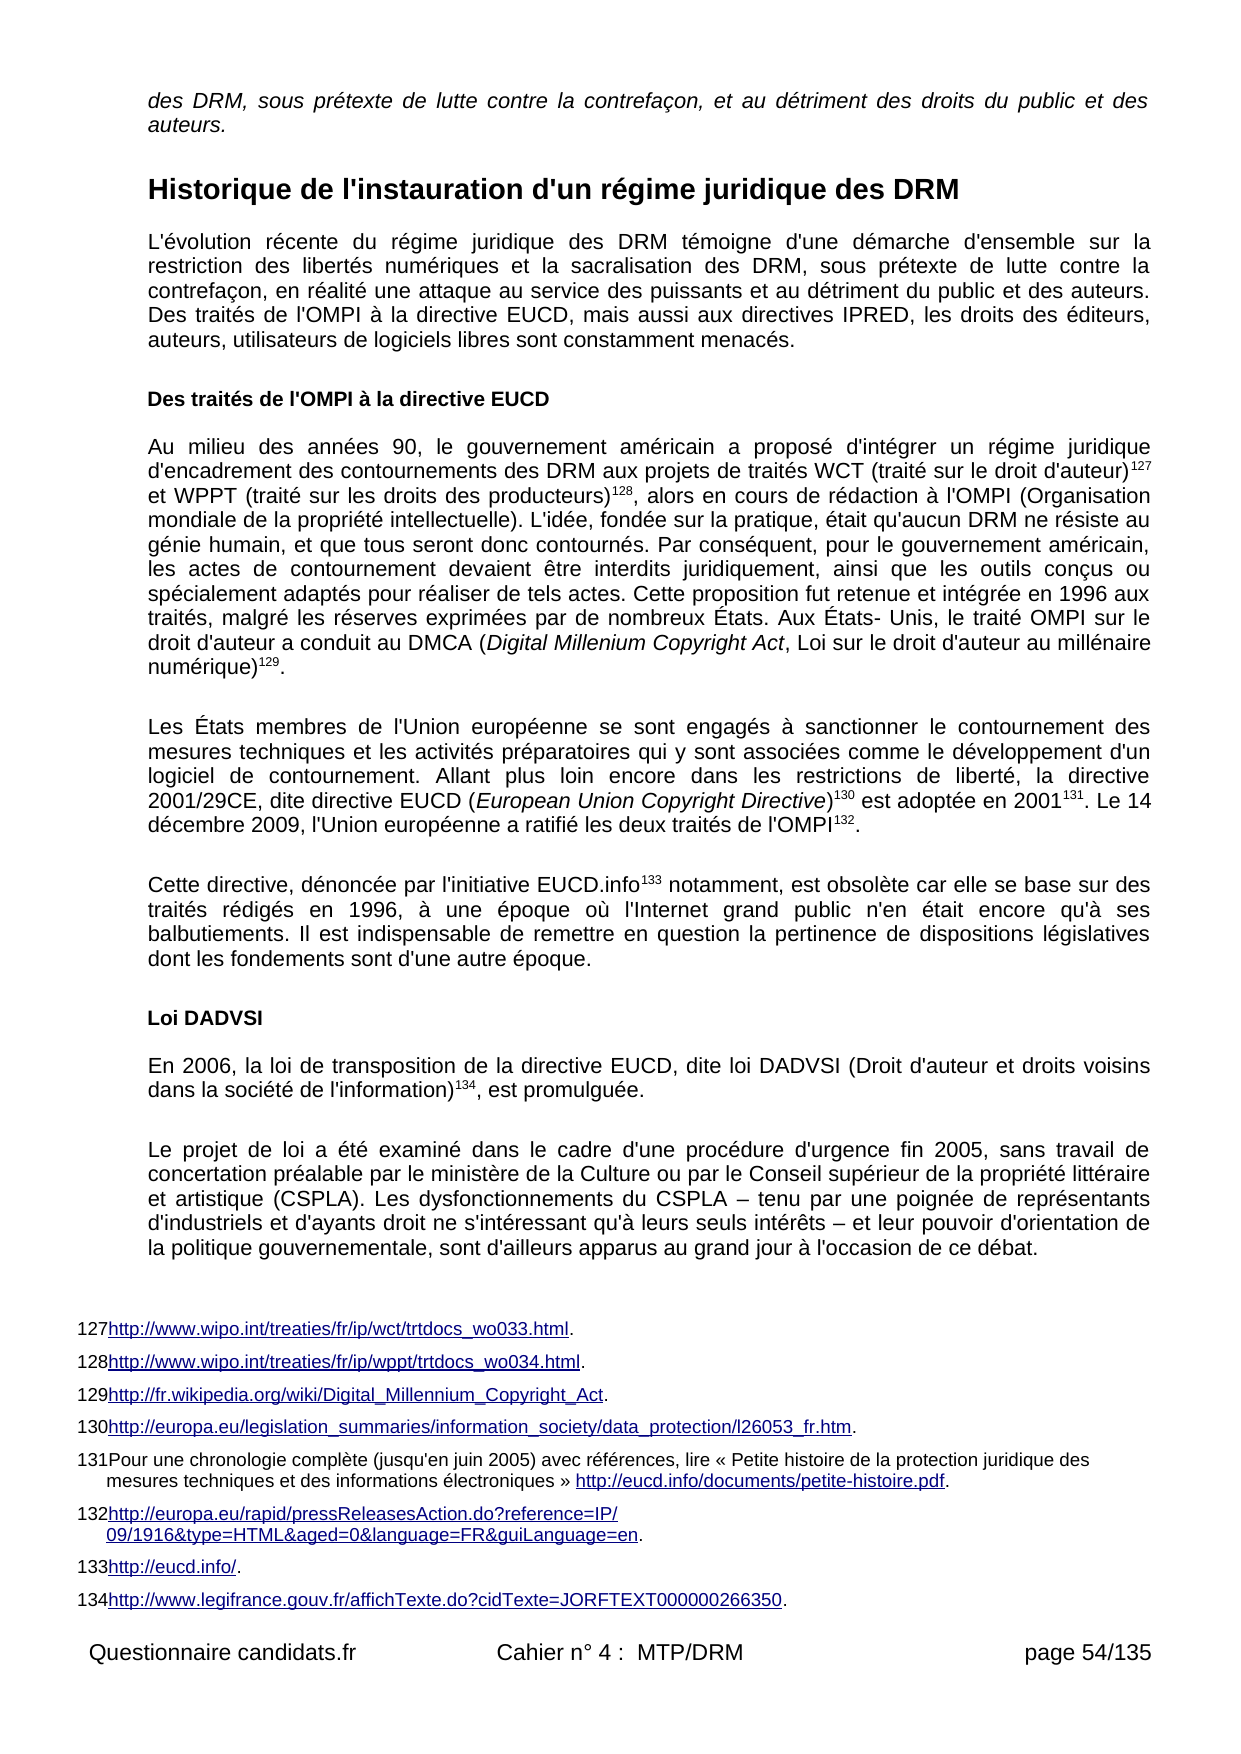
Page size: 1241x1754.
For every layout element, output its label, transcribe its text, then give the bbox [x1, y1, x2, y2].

subtitle Loi DADVSI [147, 1006, 1152, 1029]
text Le projet de loi a été examiné dans le cadre d'une procédure d'urgence fin 2005, sans travail de concertation préalable par le ministère de la Culture ou par le Conseil supérieur de la propriété littéraire et artistique (CSPLA). Les dysfonctionnements du CSPLA – tenu par une poignée de représentants d'industriels et d'ayants droit ne s'intéressant qu'à leurs seuls intérêts – et leur pouvoir d'orientation de la politique gouvernementale, sont d'ailleurs apparus au grand jour à l'occasion de ce débat. [148, 1138, 1152, 1260]
text Pour une chronologie complète (jusqu'en juin 2005) avec références, lire « Petite histoire de la protection juridique des mesures techniques et des informations électroniques » http://eucd.info/documents/petite-histoire.pdf. [77, 1449, 1152, 1491]
text En 2006, la loi de transposition de la directive EUCD, dite loi DADVSI (Droit d'auteur et droits voisins dans la société de l'information), est promulguée. [148, 1053, 1152, 1102]
subtitle Historique de l'instauration d'un régime juridique des DRM [148, 173, 1152, 206]
text Au milieu des années 90, le gouvernement américain a proposé d'intégrer un régime juridique d'encadrement des contournements des DRM aux projets de traités WCT (traité sur le droit d'auteur) et WPPT (traité sur les droits des producteurs), alors en cours de rédaction à l'OMPI (Organisation mondiale de la propriété intellectuelle). L'idée, fondée sur la pratique, était qu'aucun DRM ne résiste au génie humain, et que tous seront donc contournés. Par conséquent, pour le gouvernement américain, les actes de contournement devaient être interdits juridiquement, ainsi que les outils conçus ou spécialement adaptés pour réaliser de tels actes. Cette proposition fut retenue et intégrée en 1996 aux traités, malgré les réserves exprimées par de nombreux États. Aux États- Unis, le traité OMPI sur le droit d'auteur a conduit au DMCA (Digital Millenium Copyright Act, Loi sur le droit d'auteur au millénaire numérique). [148, 435, 1152, 679]
text L'évolution récente du régime juridique des DRM témoigne d'une démarche d'ensemble sur la restriction des libertés numériques et la sacralisation des DRM, sous prétexte de lutte contre la contrefaçon, en réalité une attaque au service des puissants et au détriment du public et des auteurs. Des traités de l'OMPI à la directive EUCD, mais aussi aux directives IPRED, les droits des éditeurs, auteurs, utilisateurs de logiciels libres sont constamment menacés. [148, 230, 1152, 352]
text des DRM, sous prétexte de lutte contre la contrefaçon, et au détriment des droits du public et des auteurs. [148, 88, 1152, 137]
text http://fr.wikipedia.org/wiki/Digital_Millennium_Copyright_Act. [77, 1384, 1152, 1405]
subtitle Des traités de l'OMPI à la directive EUCD [147, 387, 1152, 411]
text http://www.legifrance.gouv.fr/affichTexte.do?cidTexte=JORFTEXT000000266350. [77, 1589, 1152, 1610]
text http://www.wipo.int/treaties/fr/ip/wct/trtdocs_wo033.html. [77, 1318, 1152, 1339]
text Les États membres de l'Union européenne se sont engagés à sanctionner le contournement des mesures techniques et les activités préparatoires qui y sont associées comme le développement d'un logiciel de contournement. Allant plus loin encore dans les restrictions de liberté, la directive 2001/29CE, dite directive EUCD (European Union Copyright Directive) est adoptée en 2001. Le 14 décembre 2009, l'Union européenne a ratifié les deux traités de l'OMPI. [148, 715, 1152, 837]
text http://europa.eu/legislation_summaries/information_society/data_protection/l26053_fr.htm. [77, 1417, 1152, 1438]
text http://www.wipo.int/treaties/fr/ip/wppt/trtdocs_wo034.html. [77, 1351, 1152, 1372]
text Cette directive, dénoncée par l'initiative EUCD.info notamment, est obsolète car elle se base sur des traités rédigés en 1996, à une époque où l'Internet grand public n'en était encore qu'à ses balbutiements. Il est indispensable de remettre en question la pertinence de dispositions législatives dont les fondements sont d'une autre époque. [148, 873, 1152, 971]
text http://eucd.info/. [77, 1557, 1152, 1578]
text http://europa.eu/rapid/pressReleasesAction.do?reference=IP/09/1916&type=HTML&aged=0&language=FR&guiLanguage=en. [77, 1503, 1152, 1545]
